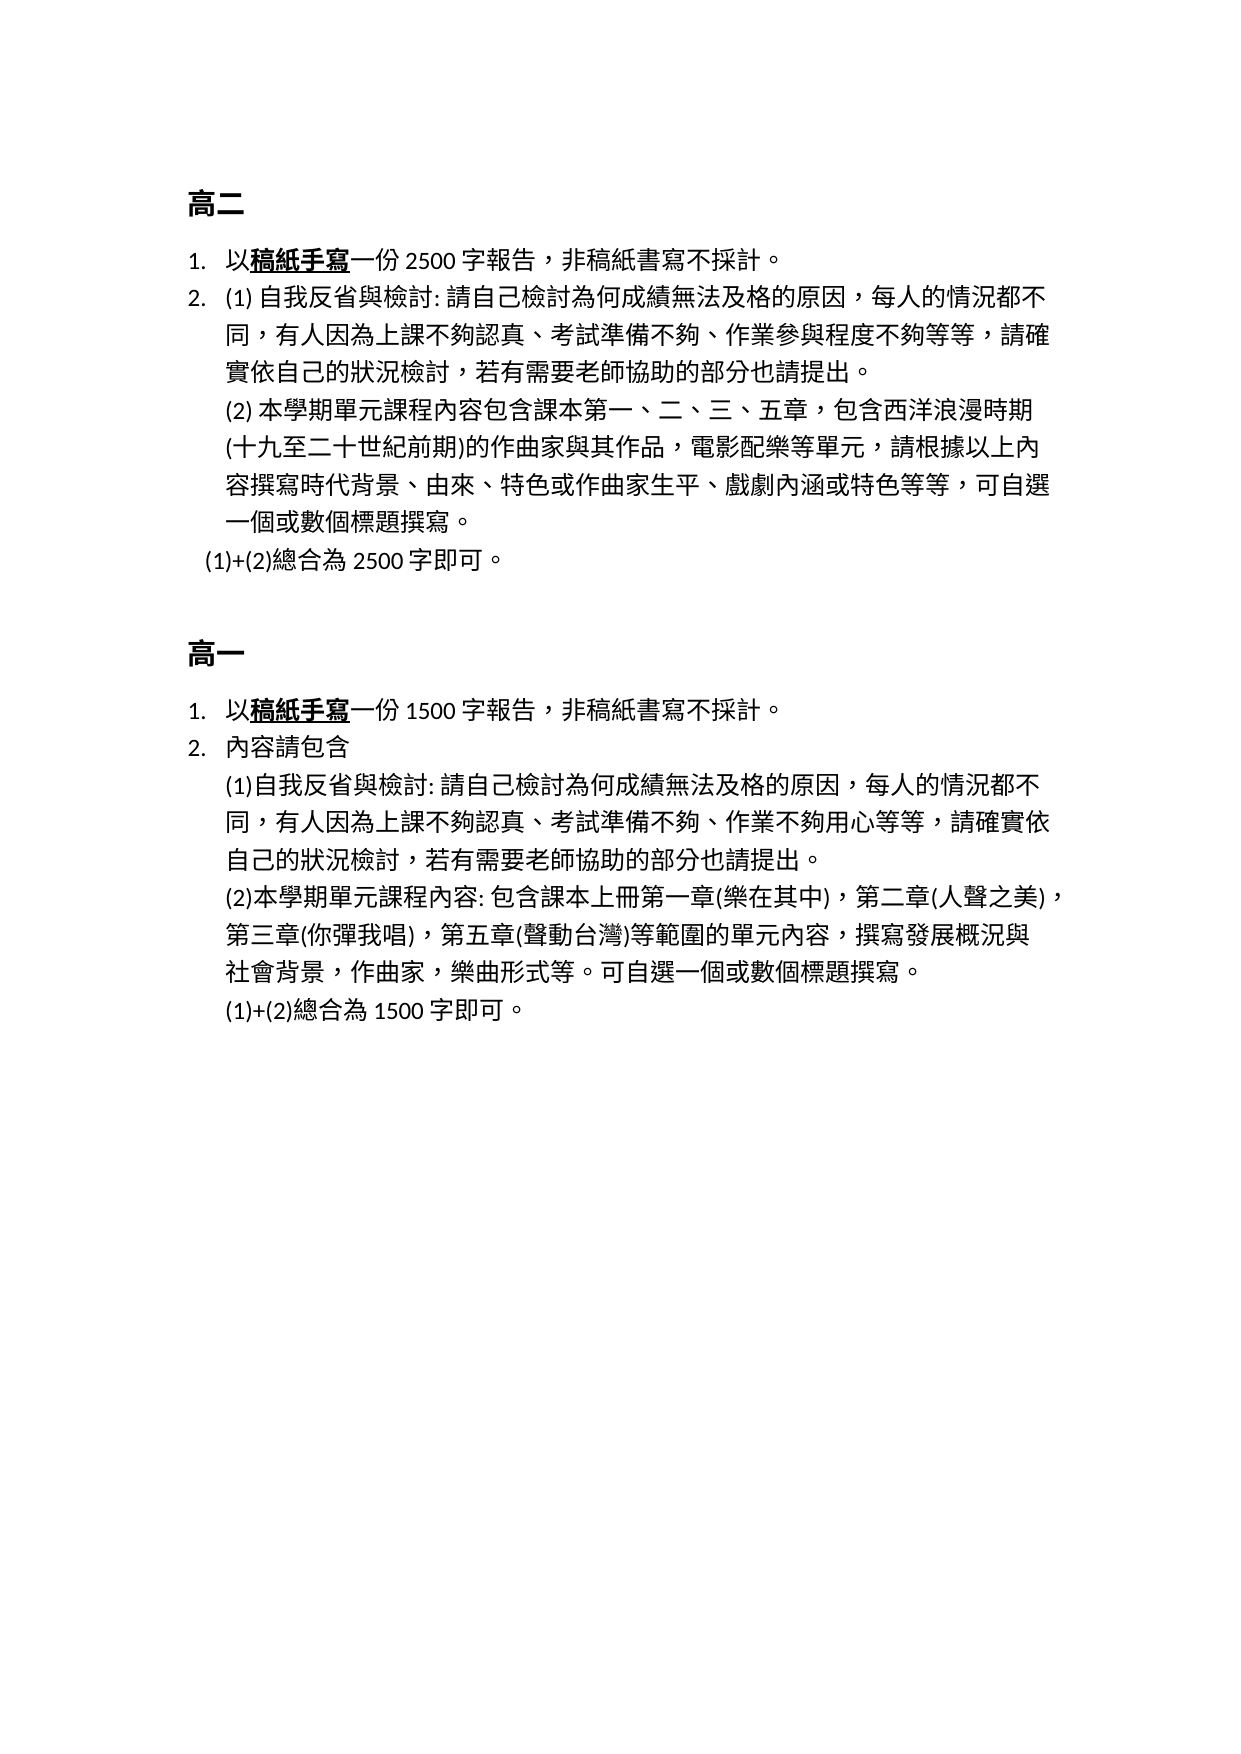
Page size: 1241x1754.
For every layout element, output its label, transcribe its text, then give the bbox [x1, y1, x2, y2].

list (1)自我反省與檢討: 請自己檢討為何成績無法及格的原因，每人的情況都不同，有人因為上課不夠認真、考試準備不夠、作業不夠用心等等，請確實依自己的狀況檢討，若有需要老師協助的部分也請提出。 [225, 764, 1053, 877]
text (1)+(2)總合為2500字即可。 [187, 539, 1053, 577]
list 內容請包含 [187, 727, 1053, 764]
list (2)本學期單元課程內容: 包含課本上冊第一章(樂在其中)，第二章(人聲之美)，第三章(你彈我唱)，第五章(聲動台灣)等範圍的單元內容，撰寫發展概況與社會背景，作曲家，樂曲形式等。可自選一個或數個標題撰寫。 [225, 877, 1053, 989]
list (1) 自我反省與檢討: 請自己檢討為何成績無法及格的原因，每人的情況都不同，有人因為上課不夠認真、考試準備不夠、作業參與程度不夠等等，請確實依自己的狀況檢討，若有需要老師協助的部分也請提出。 [187, 277, 1053, 389]
list (1)+(2)總合為1500字即可。 [225, 989, 1053, 1027]
text 高二 [187, 164, 1053, 239]
list 以稿紙手寫一份2500字報告，非稿紙書寫不採計。 [187, 239, 1053, 277]
list 以稿紙手寫一份1500字報告，非稿紙書寫不採計。 [187, 689, 1053, 727]
text 高一 [187, 614, 1053, 689]
list (2) 本學期單元課程內容包含課本第一、二、三、五章，包含西洋浪漫時期(十九至二十世紀前期)的作曲家與其作品，電影配樂等單元，請根據以上內容撰寫時代背景、由來、特色或作曲家生平、戲劇內涵或特色等等，可自選一個或數個標題撰寫。 [225, 389, 1053, 539]
